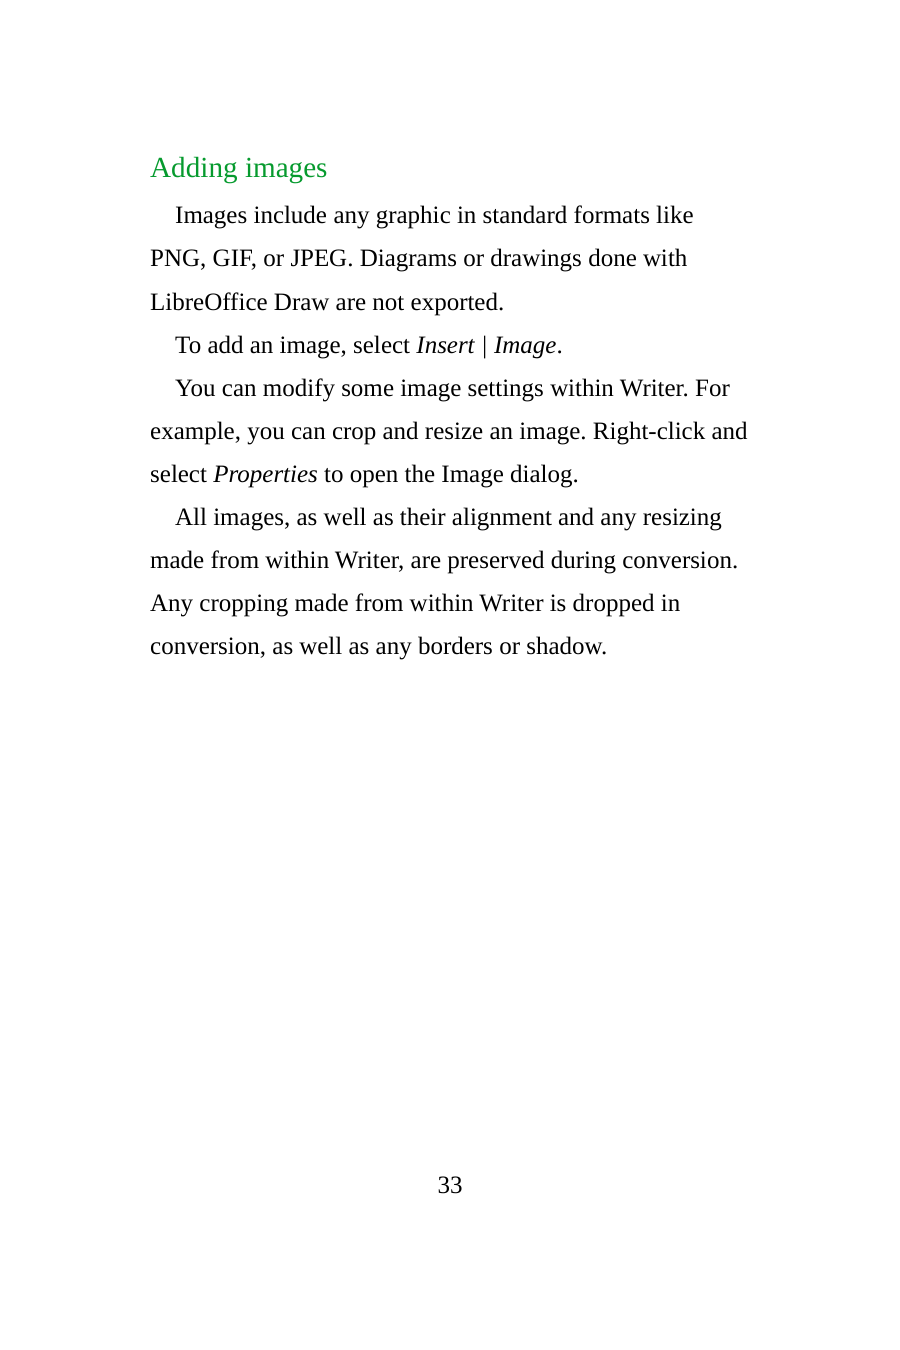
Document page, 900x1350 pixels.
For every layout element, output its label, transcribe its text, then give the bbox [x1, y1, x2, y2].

text All images, as well as their alignment and any resizing made from within Writer, are preserved during conversion. Any cropping made from within Writer is dropped in conversion, as well as any borders or shadow. [150, 502, 750, 660]
text Images include any graphic in standard formats like PNG, GIF, or JPEG. Diagrams or drawings done with LibreOffice Draw are not exported. [150, 200, 750, 315]
subtitle Adding images [150, 150, 750, 183]
text To add an image, select Insert | Image. [150, 330, 750, 358]
text You can modify some image settings within Writer. For example, you can crop and resize an image. Right-click and select Properties to open the Image dialog. [150, 373, 750, 488]
